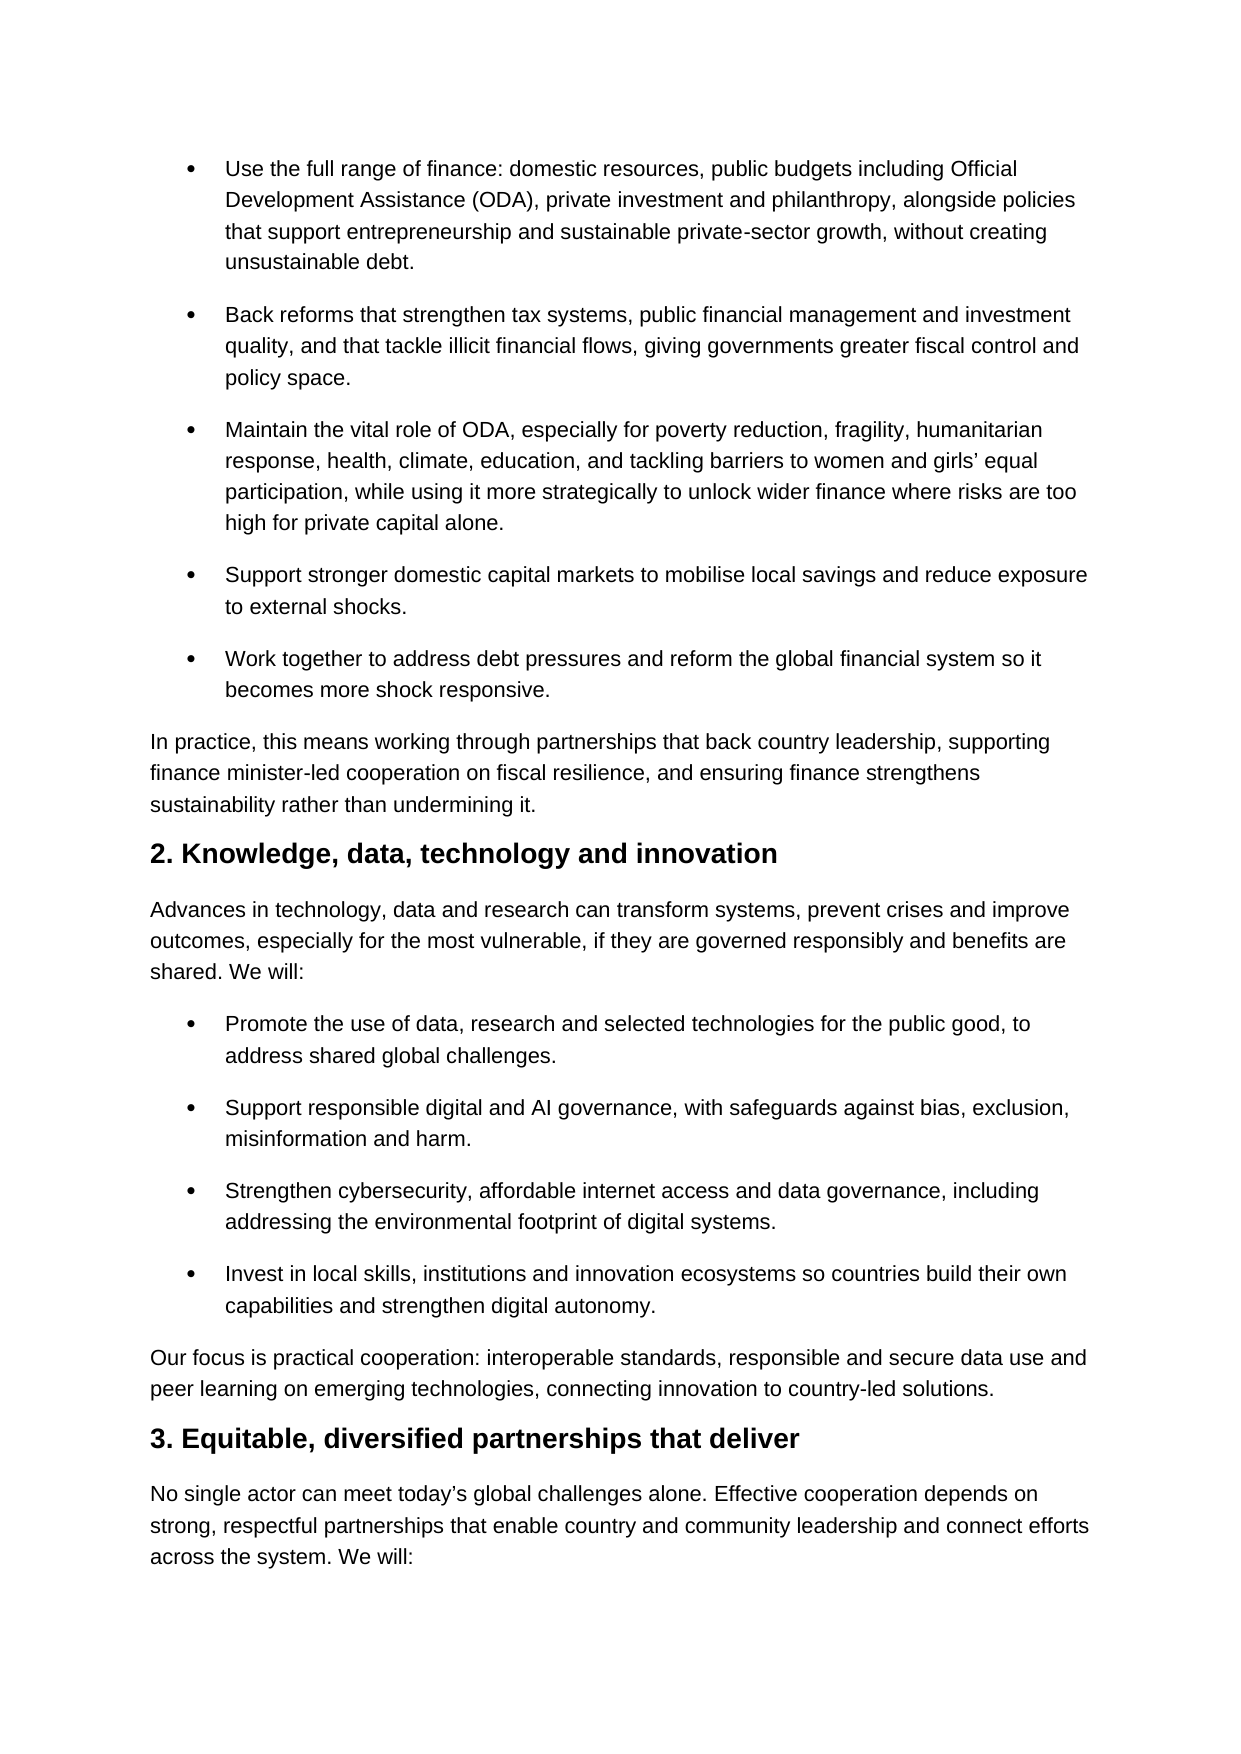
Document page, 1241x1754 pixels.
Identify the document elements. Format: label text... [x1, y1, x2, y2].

list Work together to address debt pressures and reform the global financial system so it becomes more shock responsive. [187, 639, 1090, 702]
text No single actor can meet today’s global challenges alone. Effective cooperation depends on strong, respectful partnerships that enable country and community leadership and connect efforts across the system. We will: [150, 1475, 1090, 1569]
list Use the full range of finance: domestic resources, public budgets including Official Development Assistance (ODA), private investment and philanthropy, alongside policies that support entrepreneurship and sustainable private‑sector growth, without creating unsustainable debt. [187, 150, 1090, 275]
text In practice, this means working through partnerships that back country leadership, supporting finance minister‑led cooperation on fiscal resilience, and ensuring finance strengthens sustainability rather than undermining it. [150, 723, 1090, 817]
text Our focus is practical cooperation: interoperable standards, responsible and secure data use and peer learning on emerging technologies, connecting innovation to country-led solutions. [150, 1339, 1090, 1401]
subtitle 2. Knowledge, data, technology and innovation [150, 837, 1090, 870]
list Promote the use of data, research and selected technologies for the public good, to address shared global challenges. [187, 1005, 1090, 1068]
list Support responsible digital and AI governance, with safeguards against bias, exclusion, misinformation and harm. [187, 1089, 1090, 1151]
list Strengthen cybersecurity, affordable internet access and data governance, including addressing the environmental footprint of digital systems. [187, 1172, 1090, 1234]
list Invest in local skills, institutions and innovation ecosystems so countries build their own capabilities and strengthen digital autonomy. [187, 1255, 1090, 1318]
text Advances in technology, data and research can transform systems, prevent crises and improve outcomes, especially for the most vulnerable, if they are governed responsibly and benefits are shared. We will: [150, 891, 1090, 984]
list Maintain the vital role of ODA, especially for poverty reduction, fragility, humanitarian response, health, climate, education, and tackling barriers to women and girls’ equal participation, while using it more strategically to unlock wider finance where risks are too high for private capital alone. [187, 410, 1090, 535]
subtitle 3. Equitable, diversified partnerships that deliver [150, 1422, 1090, 1454]
list Back reforms that strengthen tax systems, public financial management and investment quality, and that tackle illicit financial flows, giving governments greater fiscal control and policy space. [187, 296, 1090, 389]
list Support stronger domestic capital markets to mobilise local savings and reduce exposure to external shocks. [187, 556, 1090, 619]
